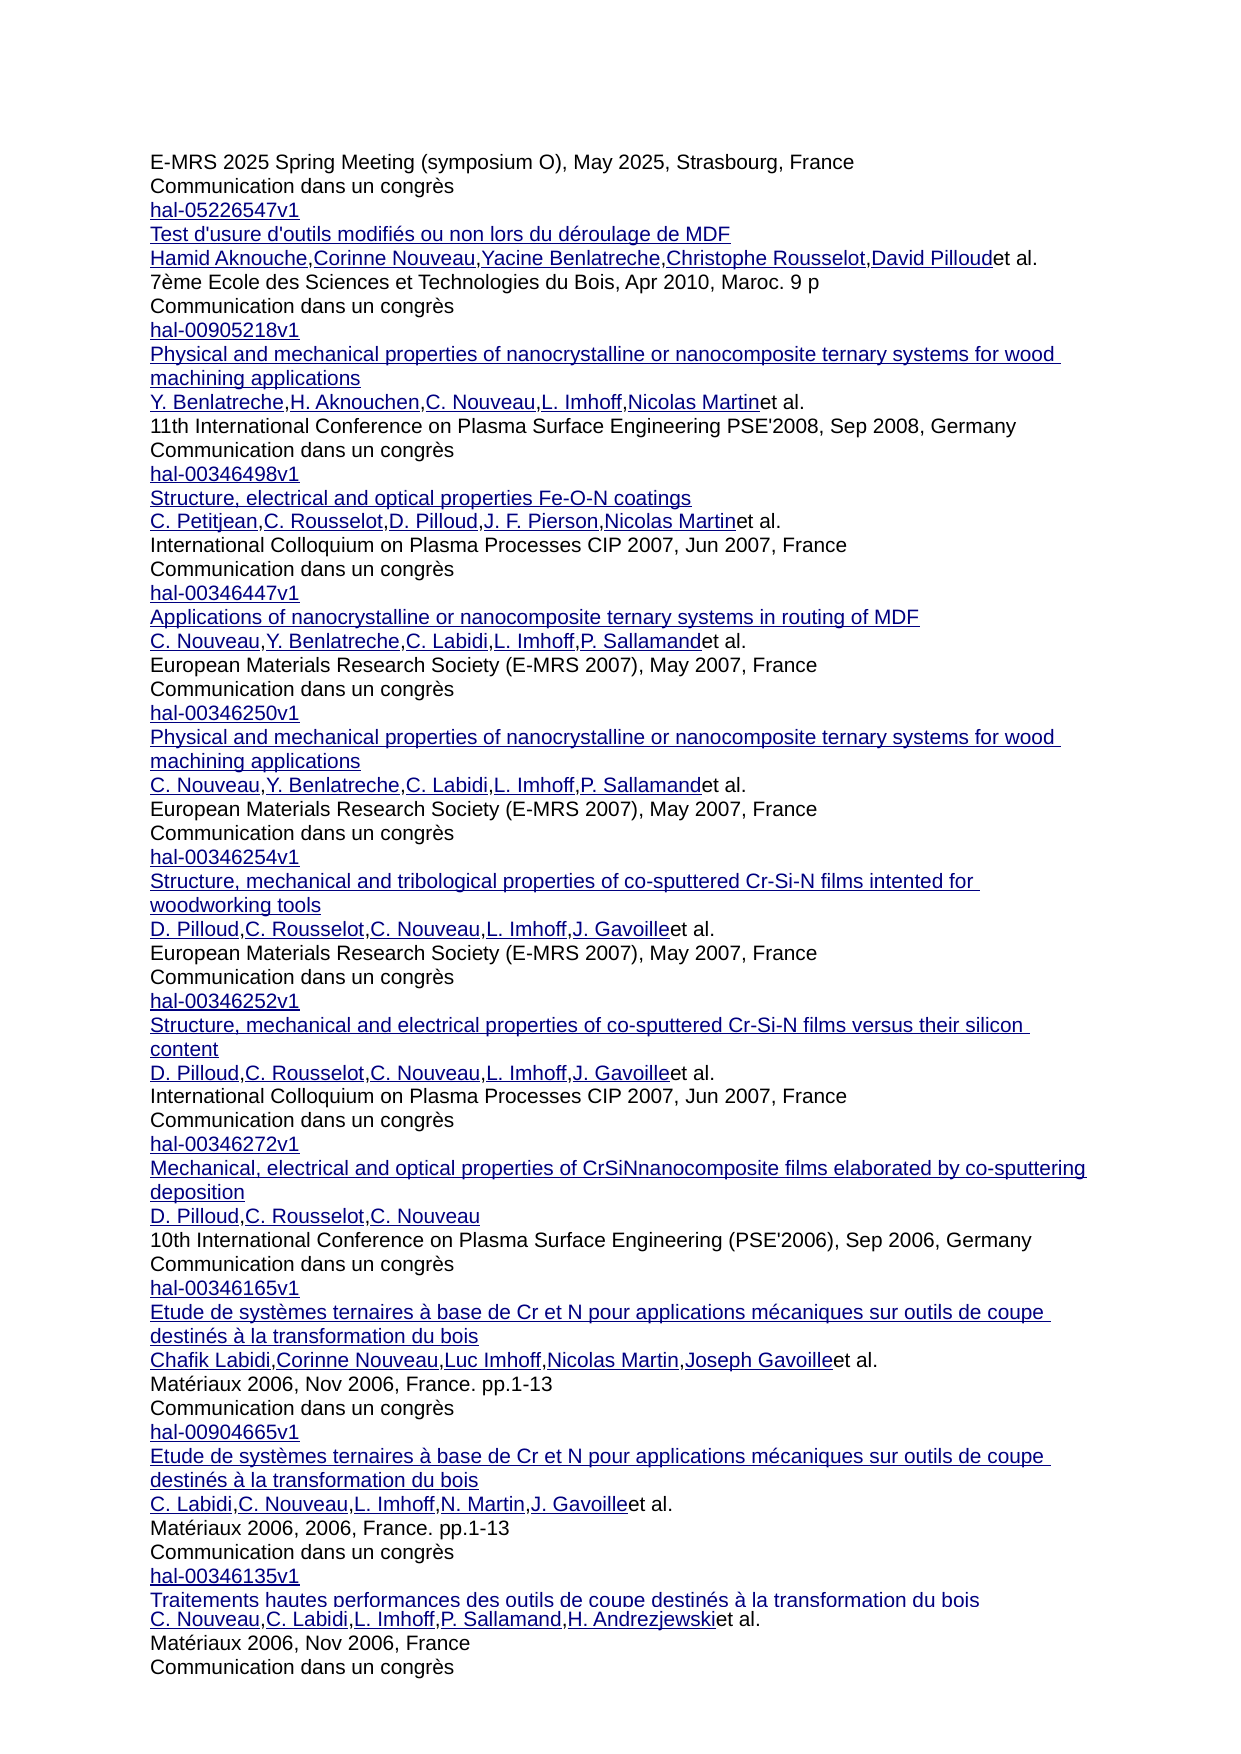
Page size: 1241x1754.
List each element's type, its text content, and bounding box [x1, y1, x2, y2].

table_cell Physical and mechanical properties of nanocrystalline or nanocomposite ternary systems for wood machining applications Y. Benlatreche,H. Aknouchen,C. Nouveau,L. Imhoff,Nicolas Martinet al. 11th International Conference on Plasma Surface Engineering PSE'2008, Sep 2008, Germany Communication dans un congrès hal-00346498v1 [150, 342, 1090, 485]
table_cell Test d'usure d'outils modifiés ou non lors du déroulage de MDF Hamid Aknouche,Corinne Nouveau,Yacine Benlatreche,Christophe Rousselot,David Pilloudet al. 7ème Ecole des Sciences et Technologies du Bois, Apr 2010, Maroc. 9 p Communication dans un congrès hal-00905218v1 [150, 222, 1090, 342]
table_cell Applications of nanocrystalline or nanocomposite ternary systems in routing of MDF C. Nouveau,Y. Benlatreche,C. Labidi,L. Imhoff,P. Sallamandet al. European Materials Research Society (E-MRS 2007), May 2007, France Communication dans un congrès hal-00346250v1 [150, 605, 1090, 725]
table_cell Traitements hautes performances des outils de coupe destinés à la transformation du bois C. Nouveau,C. Labidi,L. Imhoff,P. Sallamand,H. Andrezjewskiet al. Matériaux 2006, Nov 2006, France Communication dans un congrès [150, 1588, 1090, 1679]
table_header E-MRS 2025 Spring Meeting (symposium O), May 2025, Strasbourg, France Communication dans un congrès hal-05226547v1 [150, 150, 1090, 222]
table_cell Etude de systèmes ternaires à base de Cr et N pour applications mécaniques sur outils de coupe destinés à la transformation du bois Chafik Labidi,Corinne Nouveau,Luc Imhoff,Nicolas Martin,Joseph Gavoilleet al. Matériaux 2006, Nov 2006, France. pp.1-13 Communication dans un congrès hal-00904665v1 [150, 1300, 1090, 1444]
table_cell Structure, mechanical and tribological properties of co-sputtered Cr-Si-N films intented for woodworking tools D. Pilloud,C. Rousselot,C. Nouveau,L. Imhoff,J. Gavoilleet al. European Materials Research Society (E-MRS 2007), May 2007, France Communication dans un congrès hal-00346252v1 [150, 869, 1090, 1012]
table_cell Etude de systèmes ternaires à base de Cr et N pour applications mécaniques sur outils de coupe destinés à la transformation du bois C. Labidi,C. Nouveau,L. Imhoff,N. Martin,J. Gavoilleet al. Matériaux 2006, 2006, France. pp.1-13 Communication dans un congrès hal-00346135v1 [150, 1444, 1090, 1587]
table_cell Structure, electrical and optical properties Fe-O-N coatings C. Petitjean,C. Rousselot,D. Pilloud,J. F. Pierson,Nicolas Martinet al. International Colloquium on Plasma Processes CIP 2007, Jun 2007, France Communication dans un congrès hal-00346447v1 [150, 485, 1090, 605]
table_cell Mechanical, electrical and optical properties of CrSiNnanocomposite films elaborated by co-sputtering deposition D. Pilloud,C. Rousselot,C. Nouveau 10th International Conference on Plasma Surface Engineering (PSE'2006), Sep 2006, Germany Communication dans un congrès hal-00346165v1 [150, 1156, 1090, 1300]
table_cell Physical and mechanical properties of nanocrystalline or nanocomposite ternary systems for wood machining applications C. Nouveau,Y. Benlatreche,C. Labidi,L. Imhoff,P. Sallamandet al. European Materials Research Society (E-MRS 2007), May 2007, France Communication dans un congrès hal-00346254v1 [150, 725, 1090, 869]
table_cell Structure, mechanical and electrical properties of co-sputtered Cr-Si-N films versus their silicon content D. Pilloud,C. Rousselot,C. Nouveau,L. Imhoff,J. Gavoilleet al. International Colloquium on Plasma Processes CIP 2007, Jun 2007, France Communication dans un congrès hal-00346272v1 [150, 1013, 1090, 1156]
